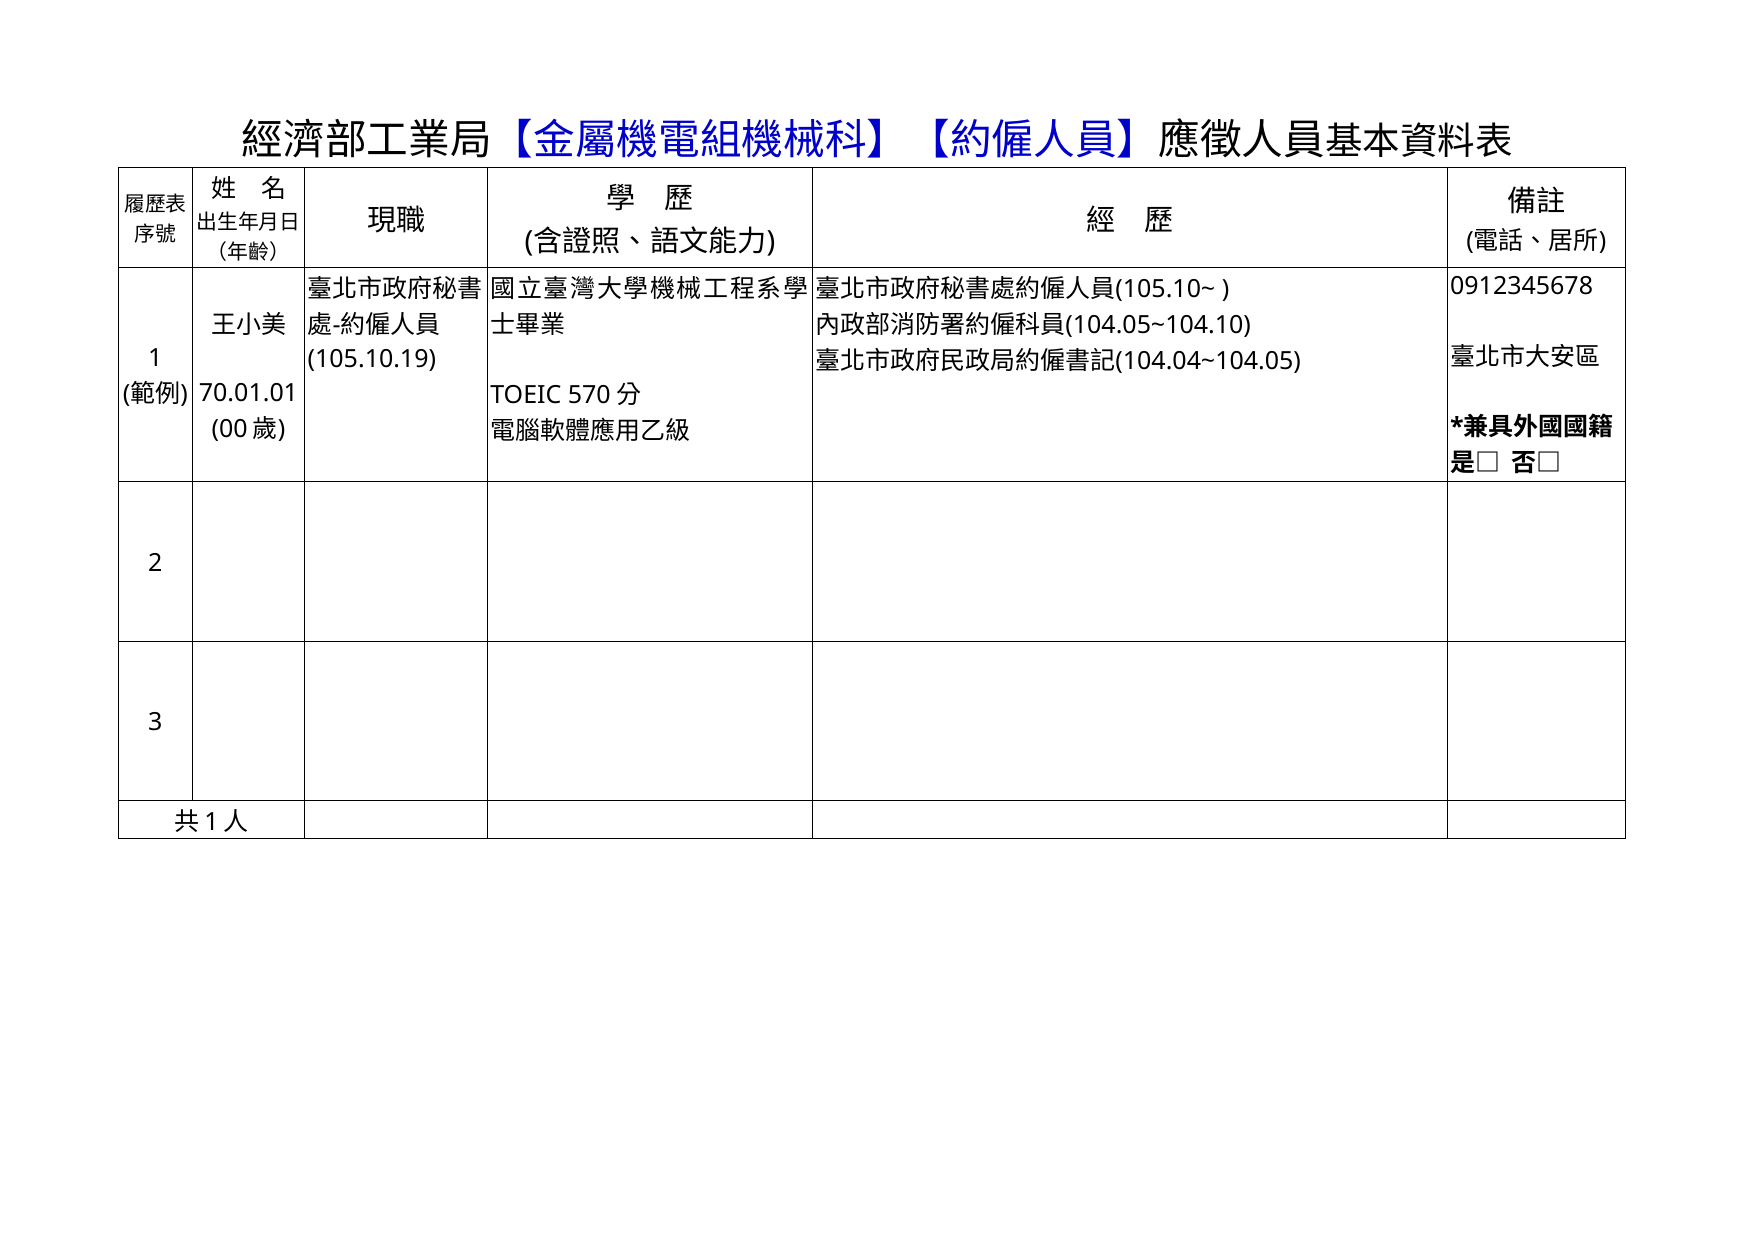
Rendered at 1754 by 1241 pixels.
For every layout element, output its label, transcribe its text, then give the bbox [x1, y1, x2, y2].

table_cell 1 (範例) [119, 268, 192, 481]
table_cell [488, 642, 812, 800]
table_header 經 歷 [813, 168, 1447, 267]
table_cell [813, 801, 1447, 837]
table_cell [813, 642, 1447, 800]
text 經濟部工業局【金屬機電組機械科】【約僱人員】應徵人員基本資料表 [118, 106, 1636, 167]
table_cell [1448, 482, 1625, 641]
table_cell [488, 801, 812, 837]
table_cell 2 [119, 482, 192, 641]
table_cell 臺北市政府秘書處-約僱人員 (105.10.19) [305, 268, 487, 481]
table_cell 共1人 [119, 801, 304, 837]
table_cell 0912345678 臺北市大安區 *兼具外國國籍 是□ 否□ [1448, 268, 1625, 481]
table_cell [813, 482, 1447, 641]
table_header 現職 [305, 168, 487, 267]
table_cell [305, 482, 487, 641]
table_header 學 歷 (含證照、語文能力) [488, 168, 812, 267]
table_header 備註 (電話、居所) [1448, 168, 1625, 267]
table_cell 王小美 70.01.01 (00歲) [193, 268, 304, 481]
table_cell [193, 642, 304, 800]
table_cell 臺北市政府秘書處約僱人員(105.10~ ) 內政部消防署約僱科員(104.05~104.10) 臺北市政府民政局約僱書記(104.04~104.05) [813, 268, 1447, 481]
table_cell [1448, 642, 1625, 800]
table_header 履歷表序號 [119, 168, 192, 267]
table_cell 國立臺灣大學機械工程系學士畢業 TOEIC 570分 電腦軟體應用乙級 [488, 268, 812, 481]
table_cell [1448, 801, 1625, 837]
table_cell 3 [119, 642, 192, 800]
table_cell [193, 482, 304, 641]
table_cell [305, 801, 487, 837]
table_cell [488, 482, 812, 641]
table_cell [305, 642, 487, 800]
table_header 姓 名 出生年月日 （年齡） [193, 168, 304, 267]
